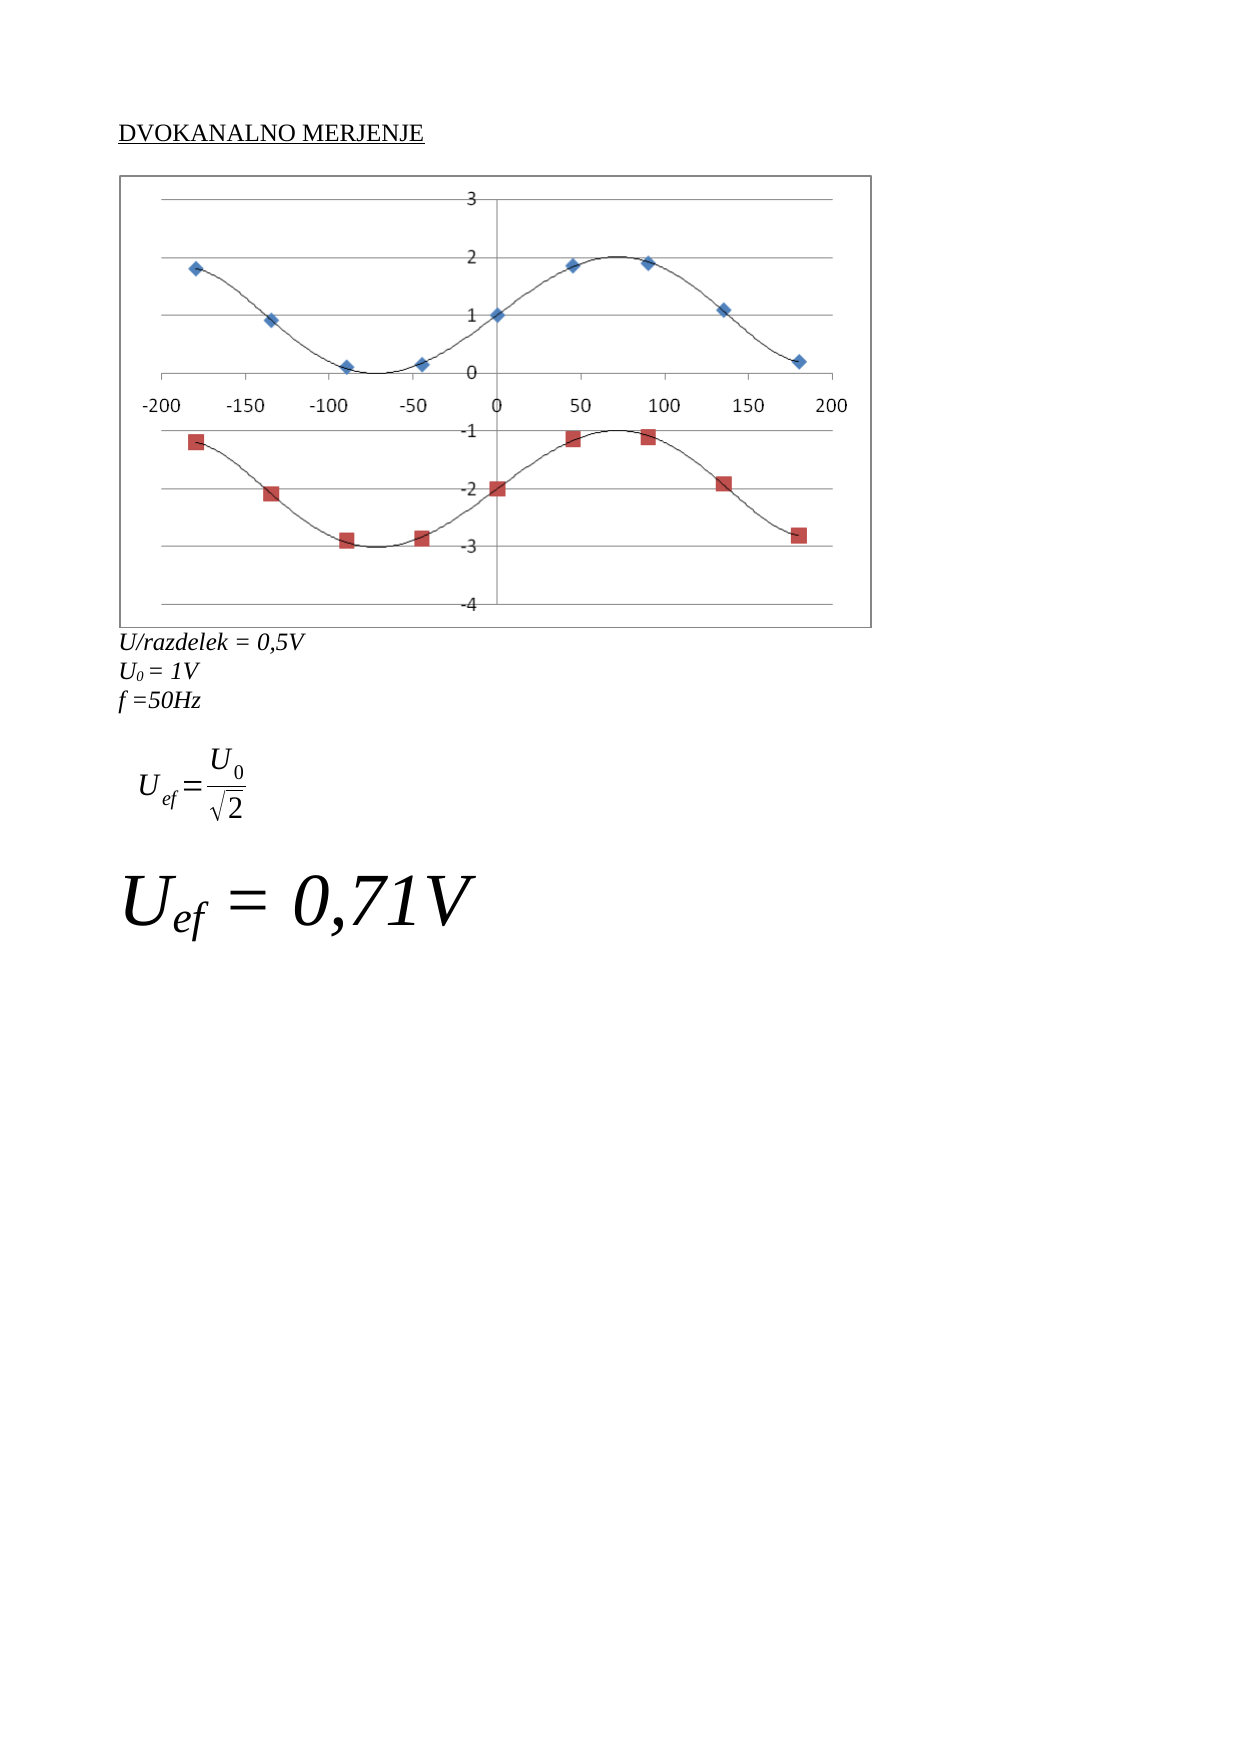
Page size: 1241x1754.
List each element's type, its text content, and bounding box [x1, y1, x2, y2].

text Uef = 0,71V [118, 855, 1122, 941]
text f =50Hz [118, 685, 1122, 714]
text U0 = 1V [118, 656, 1122, 685]
text U/razdelek = 0,5V [118, 627, 1122, 656]
text DVOKANALNO MERJENJE [118, 118, 1122, 147]
picture [118, 175, 872, 628]
